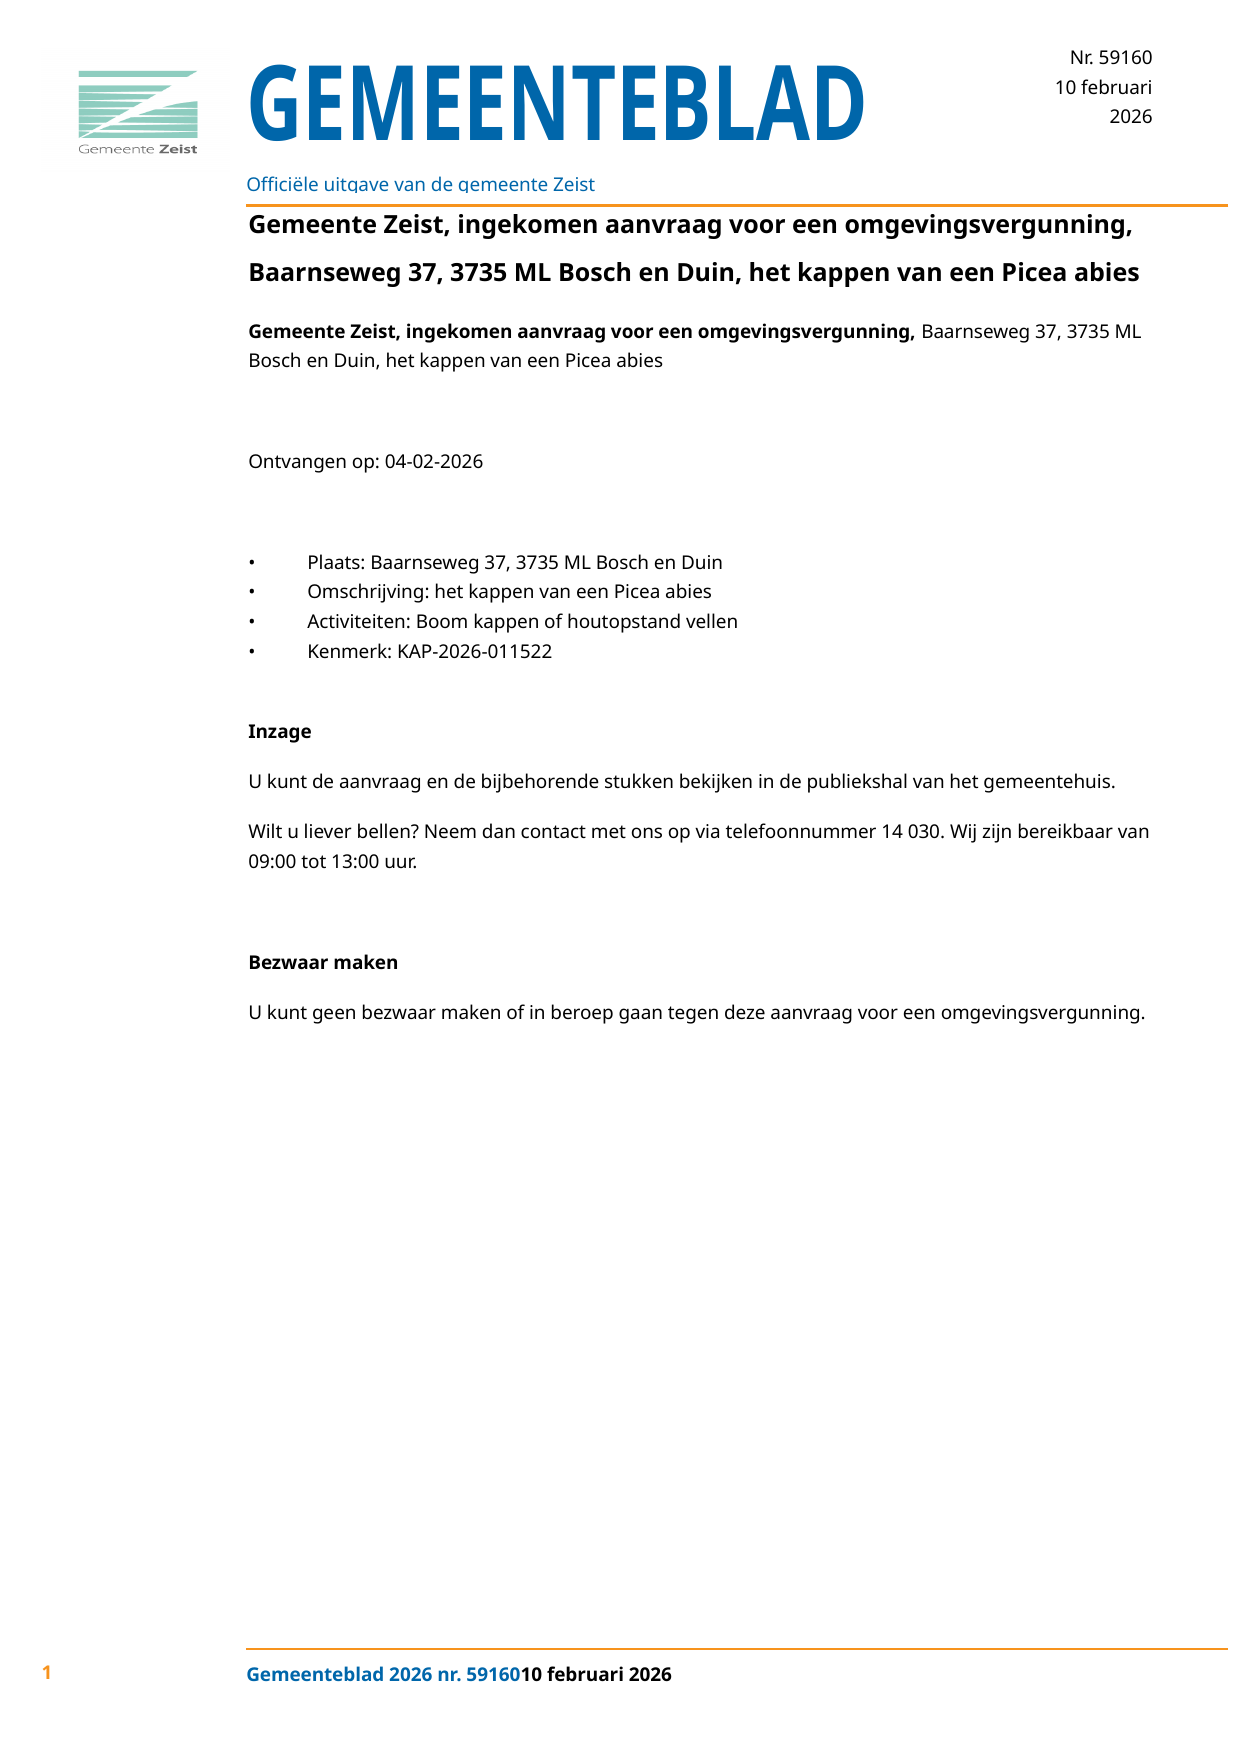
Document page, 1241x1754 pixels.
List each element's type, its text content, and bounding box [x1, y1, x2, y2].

text U kunt geen bezwaar maken of in beroep gaan tegen deze aanvraag voor een omgevingsvergunning. [248, 999, 1152, 1025]
text U kunt de aanvraag en de bijbehorende stukken bekijken in de publiekshal van het gemeentehuis. [248, 768, 1152, 794]
text Gemeente Zeist, ingekomen aanvraag voor een omgevingsvergunning, Baarnseweg 37, 3735 ML Bosch en Duin, het kappen van een Picea abies [248, 318, 1152, 373]
list Plaats: Baarnseweg 37, 3735 ML Bosch en Duin [248, 549, 1152, 575]
text Bezwaar maken [248, 949, 1152, 975]
text Gemeente Zeist, ingekomen aanvraag voor een omgevingsvergunning, Baarnseweg 37, 3735 ML Bosch en Duin, het kappen van een Picea abies [248, 207, 1152, 288]
list Activiteiten: Boom kappen of houtopstand vellen [248, 608, 1152, 634]
text Ontvangen op: 04-02-2026 [248, 448, 1152, 474]
picture [41, 47, 231, 172]
list Omschrijving: het kappen van een Picea abies [248, 579, 1152, 604]
text Inzage [248, 718, 1152, 744]
list Kenmerk: KAP-2026-011522 [248, 638, 1152, 664]
text Wilt u liever bellen? Neem dan contact met ons op via telefoonnummer 14 030. Wij zijn bereikbaar van 09:00 tot 13:00 uur. [248, 819, 1152, 874]
